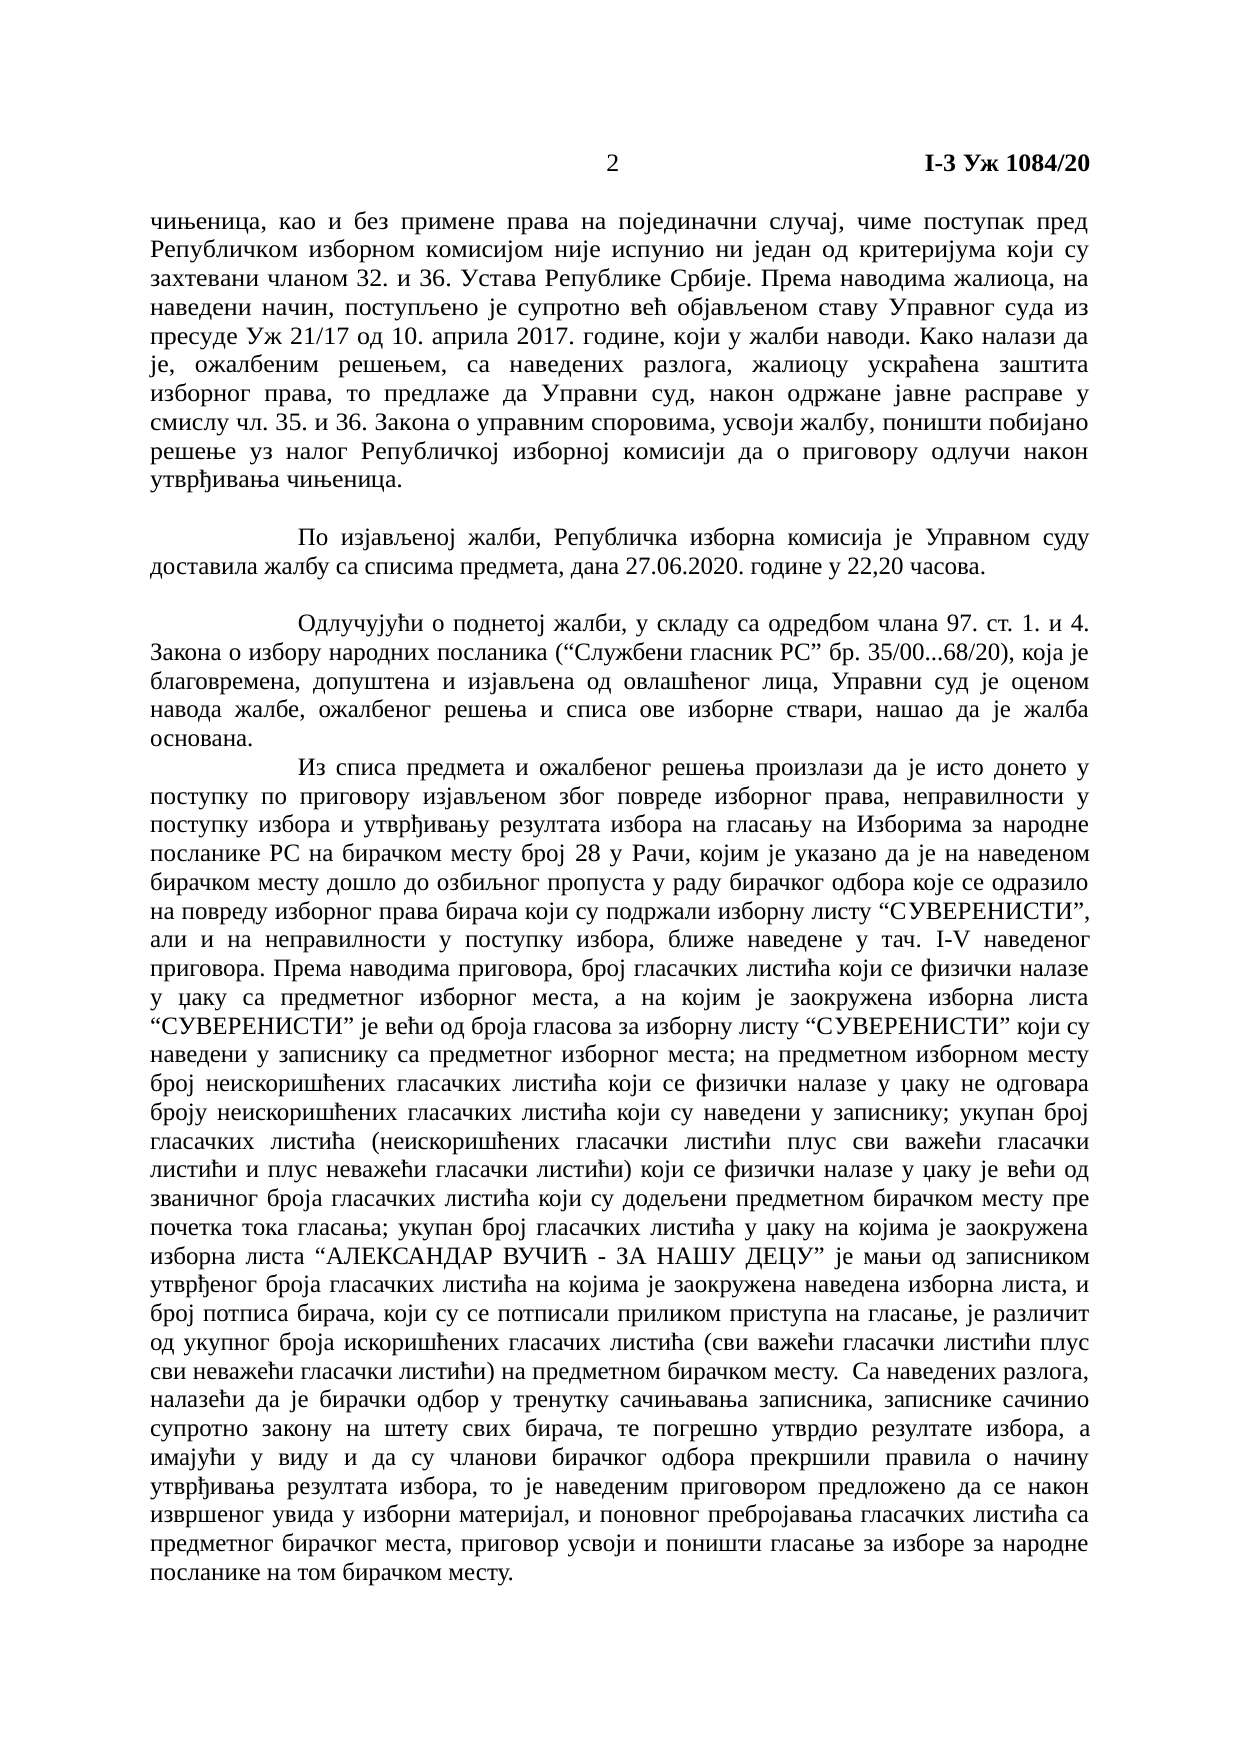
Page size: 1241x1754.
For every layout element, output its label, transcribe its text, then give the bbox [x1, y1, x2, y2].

text Одлучујући о поднетој жалби, у складу са одредбом члана 97. ст. 1. и 4. Закона о избору народних посланика (“Службени гласник РС” бр. 35/00...68/20), која је благовремена, допуштена и изјављена од овлашћеног лица, Управни суд је оценом навода жалбе, ожалбеног решења и списа ове изборне ствари, нашао да је жалба основана. [150, 608, 1090, 752]
text Из списа предмета и ожалбеног решења произлази да је исто донето у поступку по приговору изјављеном због повреде изборног права, неправилности у поступку избора и утврђивању резултата избора на гласању на Изборима за народне посланике РС на бирачком месту број 28 у Рачи, којим је указано да је на наведеном бирачком месту дошло до озбиљног пропуста у раду бирачког одбора које се одразило на повреду изборног права бирача који су подржали изборну листу “СУВЕРЕНИСТИ”, али и на неправилности у поступку избора, ближе наведене у тач. I-V наведеног приговора. Према наводима приговора, број гласачких листића који се физички налазе у џаку са предметног изборног места, а на којим је заокружена изборна листа “СУВЕРЕНИСТИ” је већи од броја гласова за изборну листу “СУВЕРЕНИСТИ” који су наведени у записнику са предметног изборног места; на предметном изборном месту број неискоришћених гласачких листића који се физички налазе у џаку не одговара броју неискоришћених гласачких листића који су наведени у записнику; укупан број гласачких листића (неискоришћених гласачки листићи плус сви важећи гласачки листићи и плус неважећи гласачки листићи) који се физички налазе у џаку је већи од званичног броја гласачких листића који су додељени предметном бирачком месту пре почетка тока гласања; укупан број гласачких листића у џаку на којима је заокружена изборна листа “АЛЕКСАНДАР ВУЧИЋ - ЗА НАШУ ДЕЦУ” је мањи од записником утврђеног броја гласачких листића на којима је заокружена наведена изборна листа, и број потписа бирача, који су се потписали приликом приступа на гласање, је различит од укупног броја искоришћених гласачих листића (сви важећи гласачки листићи плус сви неважећи гласачки листићи) на предметном бирачком месту. Са наведених разлога, налазећи да је бирачки одбор у тренутку сачињавања записника, записнике сачинио супротно закону на штету свих бирача, те погрешно утврдио резултате избора, а имајући у виду и да су чланови бирачког одбора прекршили правила о начину утврђивања резултата избора, то је наведеним приговором предложено да се након извршеног увида у изборни материјал, и поновног пребројавања гласачких листића са предметног бирачког места, приговор усвоји и поништи гласање за изборе за народне посланике на том бирачком месту. [150, 752, 1090, 1586]
text чињеница, као и без примене права на појединачни случај, чиме поступак пред Републичком изборном комисијом није испунио ни један од критеријума који су захтевани чланом 32. и 36. Устава Републике Србије. Према наводима жалиоца, на наведени начин, поступљено је супротно већ објављеном ставу Управног суда из пресуде Уж 21/17 од 10. априла 2017. године, који у жалби наводи. Како налази да је, ожалбеним решењем, са наведених разлога, жалиоцу ускраћена заштита изборног права, то предлаже да Управни суд, након одржане јавне расправе у смислу чл. 35. и 36. Закона о управним споровима, усвоји жалбу, поништи побијано решење уз налог Републичкој изборној комисији да о приговору одлучи након утврђивања чињеница. [150, 206, 1090, 493]
text По изјављеној жалби, Републичка изборна комисија је Управном суду доставила жалбу са списима предмета, дана 27.06.2020. године у 22,20 часова. [150, 522, 1090, 579]
